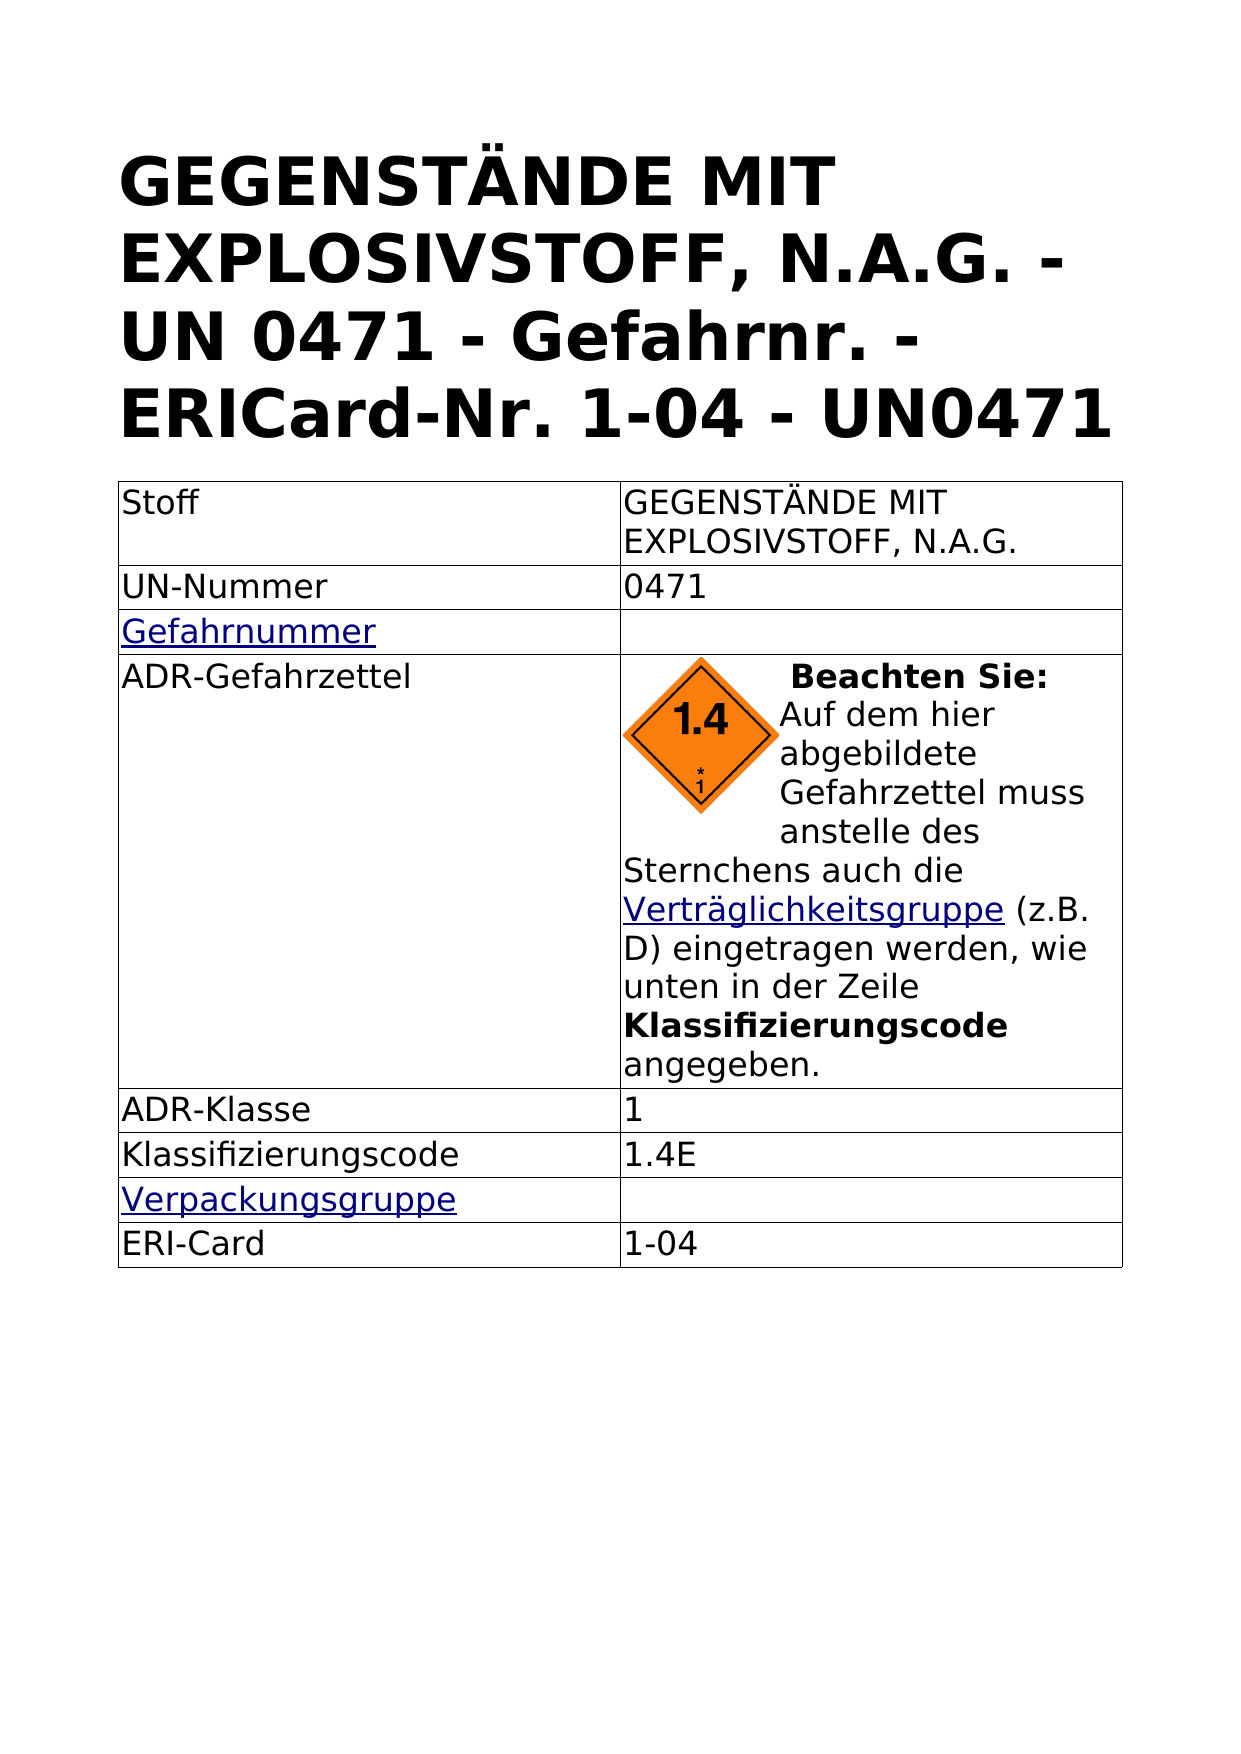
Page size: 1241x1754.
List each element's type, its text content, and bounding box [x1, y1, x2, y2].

table_header Stoff [119, 482, 620, 564]
table_cell Gefahrnummer [119, 610, 620, 654]
table_cell ERI-Card [119, 1223, 620, 1267]
table_cell 1-04 [621, 1223, 1122, 1267]
table_cell Beachten Sie: Auf dem hier abgebildete Gefahrzettel muss anstelle des Sternchens auch die Verträglichkeitsgruppe (z.B. D) eingetragen werden, wie unten in der Zeile Klassifizierungscode angegeben. [621, 655, 1122, 1087]
table_cell 0471 [621, 566, 1122, 609]
table_cell 1 [621, 1089, 1122, 1132]
table_cell [621, 610, 1122, 654]
table_cell ADR-Klasse [119, 1089, 620, 1132]
table_cell Klassifizierungscode [119, 1133, 620, 1177]
picture [622, 657, 780, 814]
table_cell UN-Nummer [119, 566, 620, 609]
table_cell [621, 1178, 1122, 1222]
table_cell 1.4E [621, 1133, 1122, 1177]
table_cell ADR-Gefahrzettel [119, 655, 620, 1087]
subtitle GEGENSTÄNDE MIT EXPLOSIVSTOFF, N.A.G. - UN 0471 - Gefahrnr. - ERICard-Nr. 1-04 - UN0471 [118, 143, 1122, 453]
table_header GEGENSTÄNDE MIT EXPLOSIVSTOFF, N.A.G. [621, 482, 1122, 564]
table_cell Verpackungsgruppe [119, 1178, 620, 1222]
